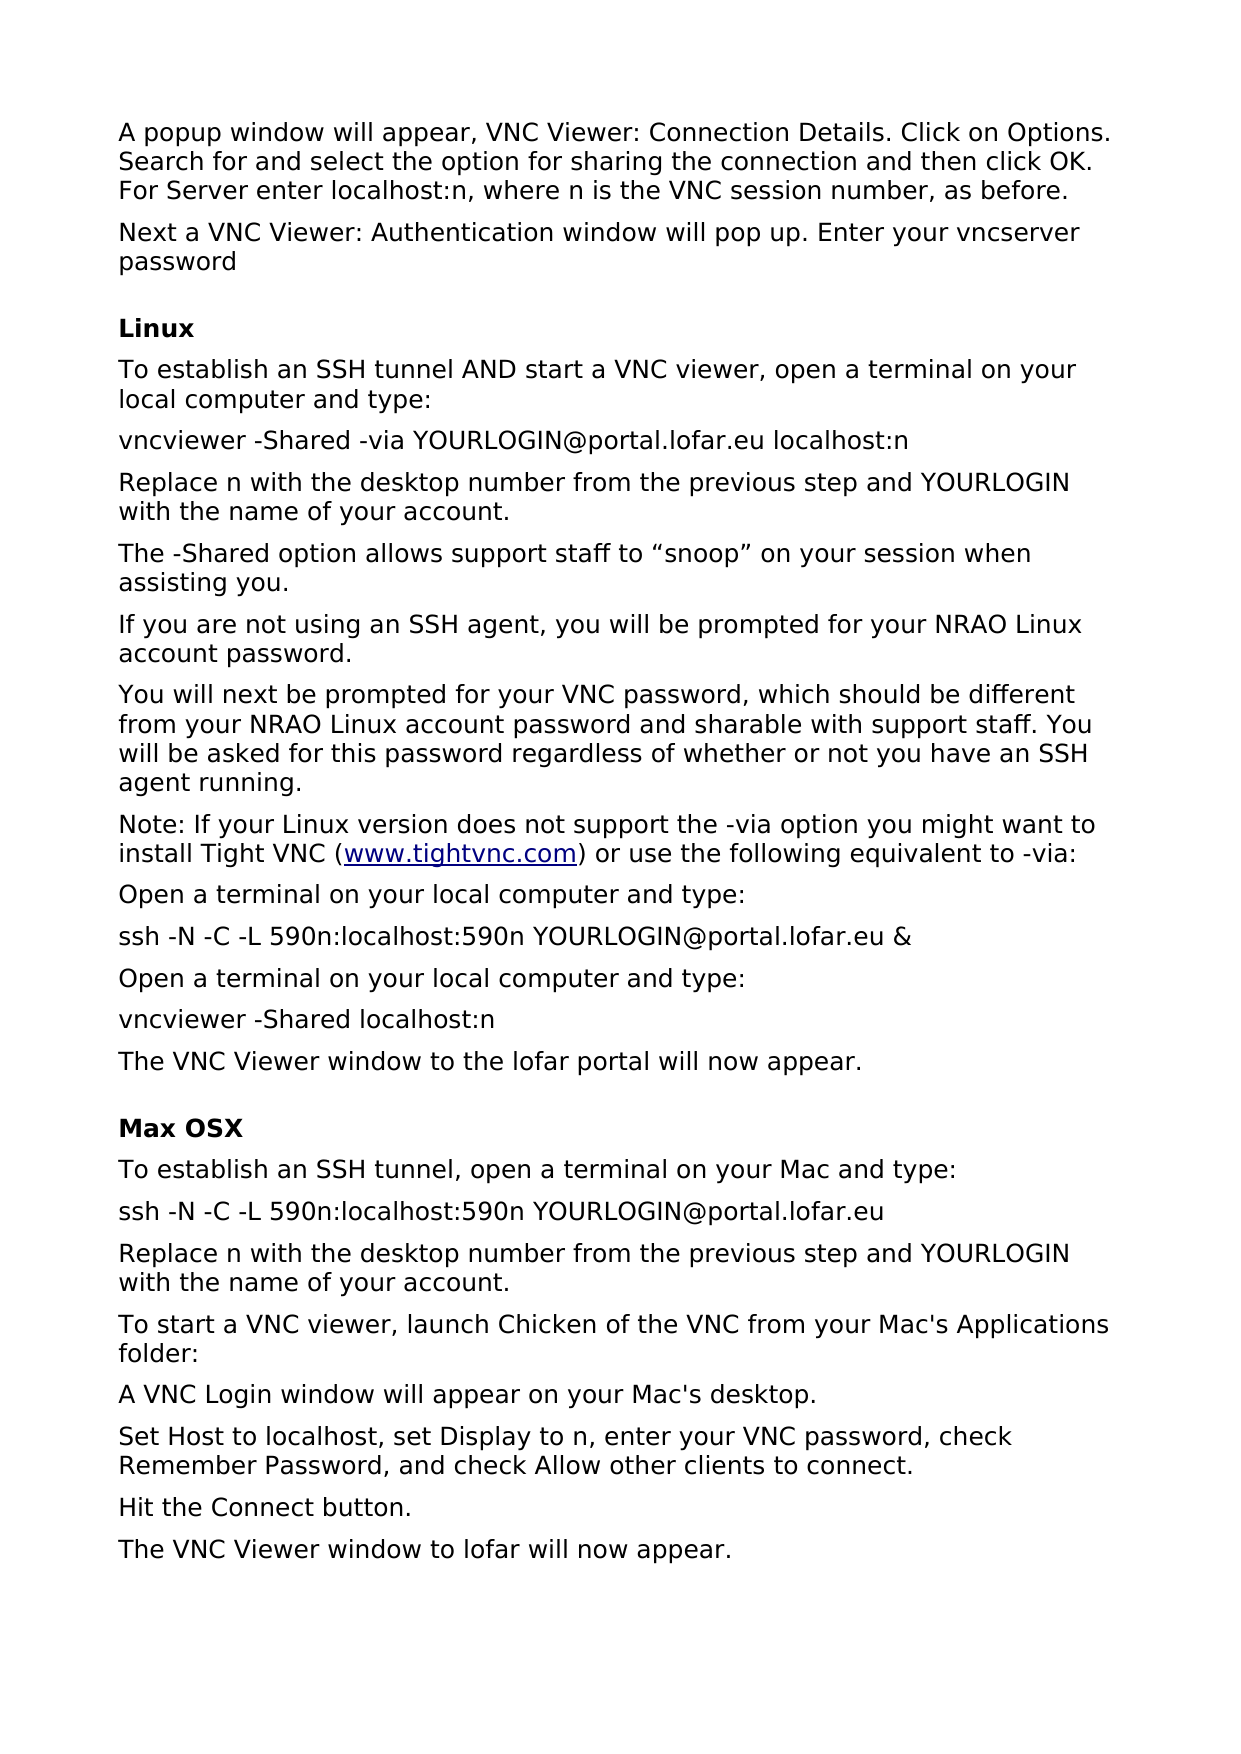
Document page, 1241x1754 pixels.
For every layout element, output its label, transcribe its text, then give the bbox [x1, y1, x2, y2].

text A popup window will appear, VNC Viewer: Connection Details. Click on Options. Search for and select the option for sharing the connection and then click OK. For Server enter localhost:n, where n is the VNC session number, as before. [118, 118, 1122, 206]
subtitle Linux [118, 314, 1122, 343]
text ssh -N -C -L 590n:localhost:590n YOURLOGIN@portal.lofar.eu & [118, 922, 1122, 951]
text You will next be prompted for your VNC password, which should be different from your NRAO Linux account password and sharable with support staff. You will be asked for this password regardless of whether or not you have an SSH agent running. [118, 681, 1122, 797]
text vncviewer -Shared localhost:n [118, 1006, 1122, 1035]
text If you are not using an SSH agent, you will be prompted for your NRAO Linux account password. [118, 610, 1122, 668]
text ssh -N -C -L 590n:localhost:590n YOURLOGIN@portal.lofar.eu [118, 1197, 1122, 1226]
text Open a terminal on your local computer and type: [118, 964, 1122, 993]
text Note: If your Linux version does not support the -via option you might want to install Tight VNC (www.tightvnc.com) or use the following equivalent to -via: [118, 810, 1122, 868]
text Replace n with the desktop number from the previous step and YOURLOGIN with the name of your account. [118, 1239, 1122, 1297]
text To establish an SSH tunnel, open a terminal on your Mac and type: [118, 1156, 1122, 1185]
text The VNC Viewer window to lofar will now appear. [118, 1535, 1122, 1564]
text Hit the Connect button. [118, 1493, 1122, 1522]
text Open a terminal on your local computer and type: [118, 881, 1122, 910]
text A VNC Login window will appear on your Mac's desktop. [118, 1381, 1122, 1410]
subtitle Max OSX [118, 1114, 1122, 1143]
text Replace n with the desktop number from the previous step and YOURLOGIN with the name of your account. [118, 468, 1122, 526]
text Next a VNC Viewer: Authentication window will pop up. Enter your vncserver password [118, 218, 1122, 276]
text To establish an SSH tunnel AND start a VNC viewer, open a terminal on your local computer and type: [118, 356, 1122, 414]
text To start a VNC viewer, launch Chicken of the VNC from your Mac's Applications folder: [118, 1310, 1122, 1368]
text The -Shared option allows support staff to “snoop” on your session when assisting you. [118, 539, 1122, 597]
text Set Host to localhost, set Display to n, enter your VNC password, check Remember Password, and check Allow other clients to connect. [118, 1422, 1122, 1481]
text vncviewer -Shared -via YOURLOGIN@portal.lofar.eu localhost:n [118, 426, 1122, 456]
text The VNC Viewer window to the lofar portal will now appear. [118, 1047, 1122, 1076]
